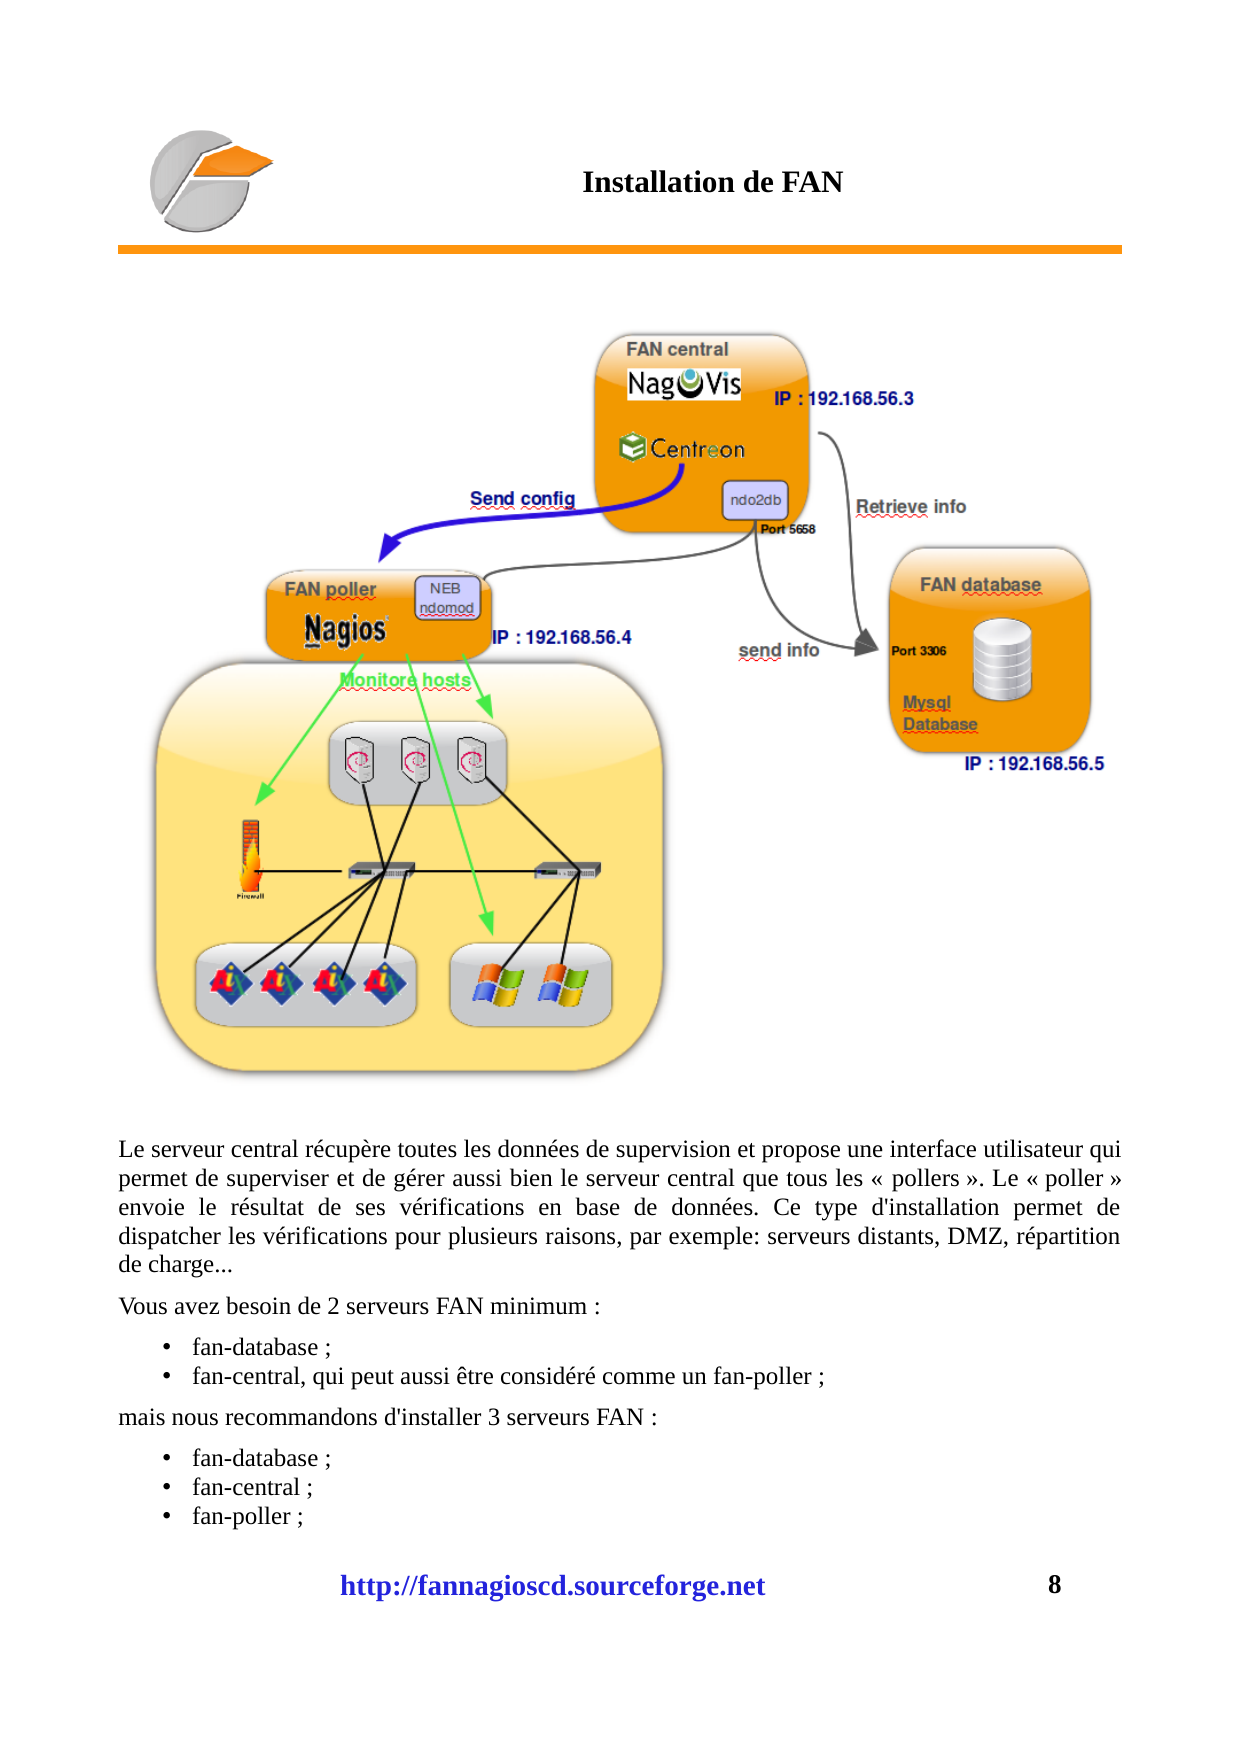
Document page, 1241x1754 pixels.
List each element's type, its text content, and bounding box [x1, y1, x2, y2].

list fan-central ; [162, 1472, 1122, 1501]
text mais nous recommandons d'installer 3 serveurs FAN : [118, 1402, 1122, 1431]
list fan-database ; [162, 1443, 1122, 1472]
list fan-database ; [162, 1332, 1122, 1361]
picture [141, 123, 281, 239]
list fan-poller ; [162, 1501, 1122, 1529]
text Vous avez besoin de 2 serveurs FAN minimum : [118, 1291, 1122, 1319]
list fan-central, qui peut aussi être considéré comme un fan-poller ; [162, 1361, 1122, 1389]
text Le serveur central récupère toutes les données de supervision et propose une interface utilisateur qui permet de superviser et de gérer aussi bien le serveur central que tous les « pollers ». Le « poller » envoie le résultat de ses vérifications en base de données. Ce type d'installation permet de dispatcher les vérifications pour plusieurs raisons, par exemple: serveurs distants, DMZ, répartition de charge... [118, 1134, 1122, 1278]
